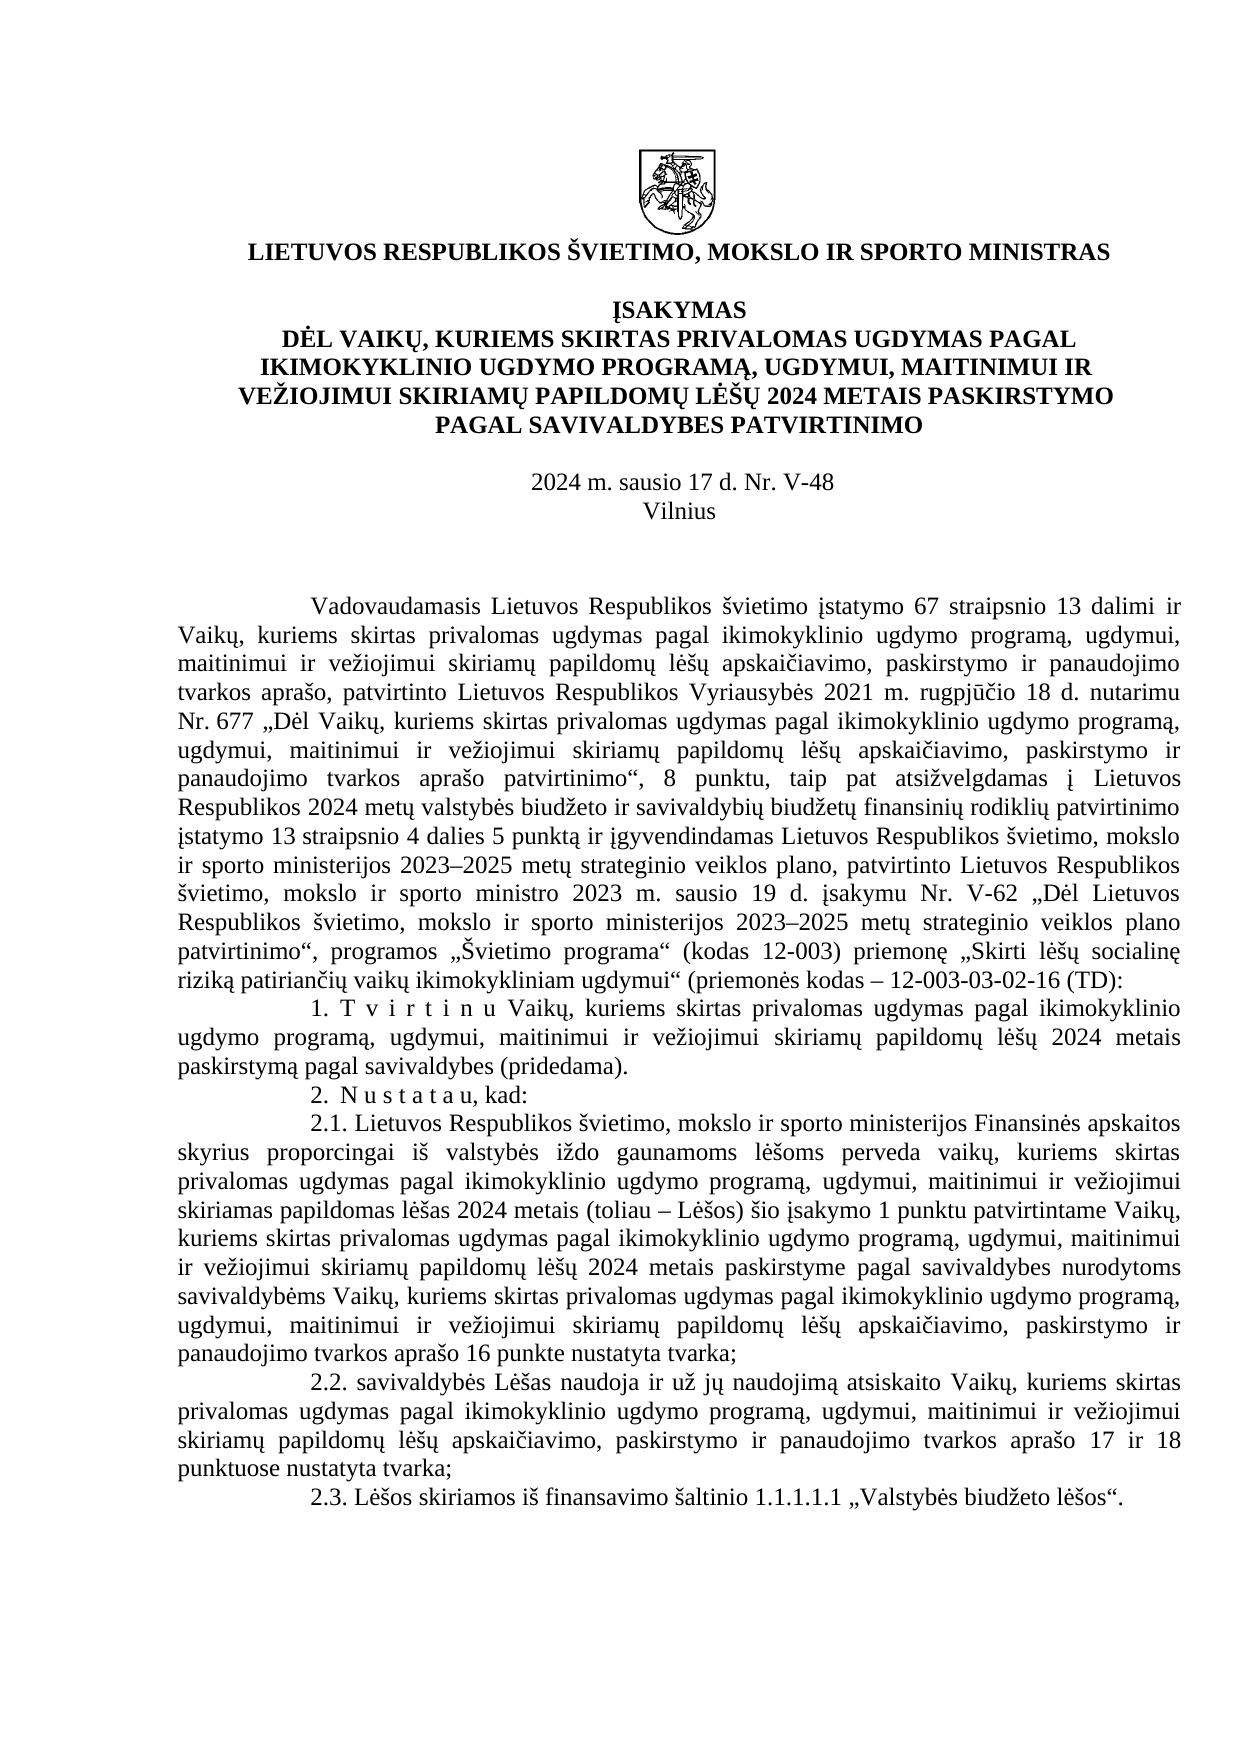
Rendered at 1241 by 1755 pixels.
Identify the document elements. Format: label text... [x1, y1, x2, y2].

text PAGAL SAVIVALDYBES PATVIRTINIMO [177, 410, 1181, 439]
text 2024 m. sausio 17 d. Nr. V-48 [177, 467, 1181, 496]
text 2.3. Lėšos skiriamos iš finansavimo šaltinio 1.1.1.1.1 „Valstybės biudžeto lėšos“. [177, 1482, 1181, 1511]
text 1. T v i r t i n u Vaikų, kuriems skirtas privalomas ugdymas pagal ikimokyklinio ugdymo programą, ugdymui, maitinimui ir vežiojimui skiriamų papildomų lėšų 2024 metais paskirstymą pagal savivaldybes (pridedama). [177, 993, 1181, 1080]
text 2. N u s t a t a u, kad: [177, 1080, 1181, 1108]
text Vilnius [177, 496, 1181, 525]
text LIETUVOS RESPUBLIKOS ŠVIETIMO, MOKSLO IR SPORTO MINISTRAS [177, 237, 1181, 266]
text 2.1. Lietuvos Respublikos švietimo, mokslo ir sporto ministerijos Finansinės apskaitos skyrius proporcingai iš valstybės iždo gaunamoms lėšoms perveda vaikų, kuriems skirtas privalomas ugdymas pagal ikimokyklinio ugdymo programą, ugdymui, maitinimui ir vežiojimui skiriamas papildomas lėšas 2024 metais (toliau – Lėšos) šio įsakymo 1 punktu patvirtintame Vaikų, kuriems skirtas privalomas ugdymas pagal ikimokyklinio ugdymo programą, ugdymui, maitinimui ir vežiojimui skiriamų papildomų lėšų 2024 metais paskirstyme pagal savivaldybes nurodytoms savivaldybėms Vaikų, kuriems skirtas privalomas ugdymas pagal ikimokyklinio ugdymo programą, ugdymui, maitinimui ir vežiojimui skiriamų papildomų lėšų apskaičiavimo, paskirstymo ir panaudojimo tvarkos aprašo 16 punkte nustatyta tvarka; [177, 1108, 1181, 1367]
text Vadovaudamasis Lietuvos Respublikos švietimo įstatymo 67 straipsnio 13 dalimi ir Vaikų, kuriems skirtas privalomas ugdymas pagal ikimokyklinio ugdymo programą, ugdymui, maitinimui ir vežiojimui skiriamų papildomų lėšų apskaičiavimo, paskirstymo ir panaudojimo tvarkos aprašo, patvirtinto Lietuvos Respublikos Vyriausybės 2021 m. rugpjūčio 18 d. nutarimu Nr. 677 „Dėl Vaikų, kuriems skirtas privalomas ugdymas pagal ikimokyklinio ugdymo programą, ugdymui, maitinimui ir vežiojimui skiriamų papildomų lėšų apskaičiavimo, paskirstymo ir panaudojimo tvarkos aprašo patvirtinimo“, 8 punktu, taip pat atsižvelgdamas į Lietuvos Respublikos 2024 metų valstybės biudžeto ir savivaldybių biudžetų finansinių rodiklių patvirtinimo įstatymo 13 straipsnio 4 dalies 5 punktą ir įgyvendindamas Lietuvos Respublikos švietimo, mokslo ir sporto ministerijos 2023–2025 metų strateginio veiklos plano, patvirtinto Lietuvos Respublikos švietimo, mokslo ir sporto ministro 2023 m. sausio 19 d. įsakymu Nr. V-62 „Dėl Lietuvos Respublikos švietimo, mokslo ir sporto ministerijos 2023–2025 metų strateginio veiklos plano patvirtinimo“, programos „Švietimo programa“ (kodas 12-003) priemonę „Skirti lėšų socialinę riziką patiriančių vaikų ikimokykliniam ugdymui“ (priemonės kodas – 12-003-03-02-16 (TD): [177, 591, 1181, 993]
text ĮSAKYMAS [177, 295, 1181, 324]
text VEŽIOJIMUI SKIRIAMŲ PAPILDOMŲ LĖŠŲ 2024 METAIS PASKIRSTYMO [177, 381, 1181, 410]
text DĖL VAIKŲ, KURIEMS SKIRTAS PRIVALOMAS UGDYMAS PAGAL IKIMOKYKLINIO UGDYMO PROGRAMĄ, UGDYMUI, MAITINIMUI IR [177, 324, 1181, 381]
text 2.2. savivaldybės Lėšas naudoja ir už jų naudojimą atsiskaito Vaikų, kuriems skirtas privalomas ugdymas pagal ikimokyklinio ugdymo programą, ugdymui, maitinimui ir vežiojimui skiriamų papildomų lėšų apskaičiavimo, paskirstymo ir panaudojimo tvarkos aprašo 17 ir 18 punktuose nustatyta tvarka; [177, 1367, 1181, 1482]
